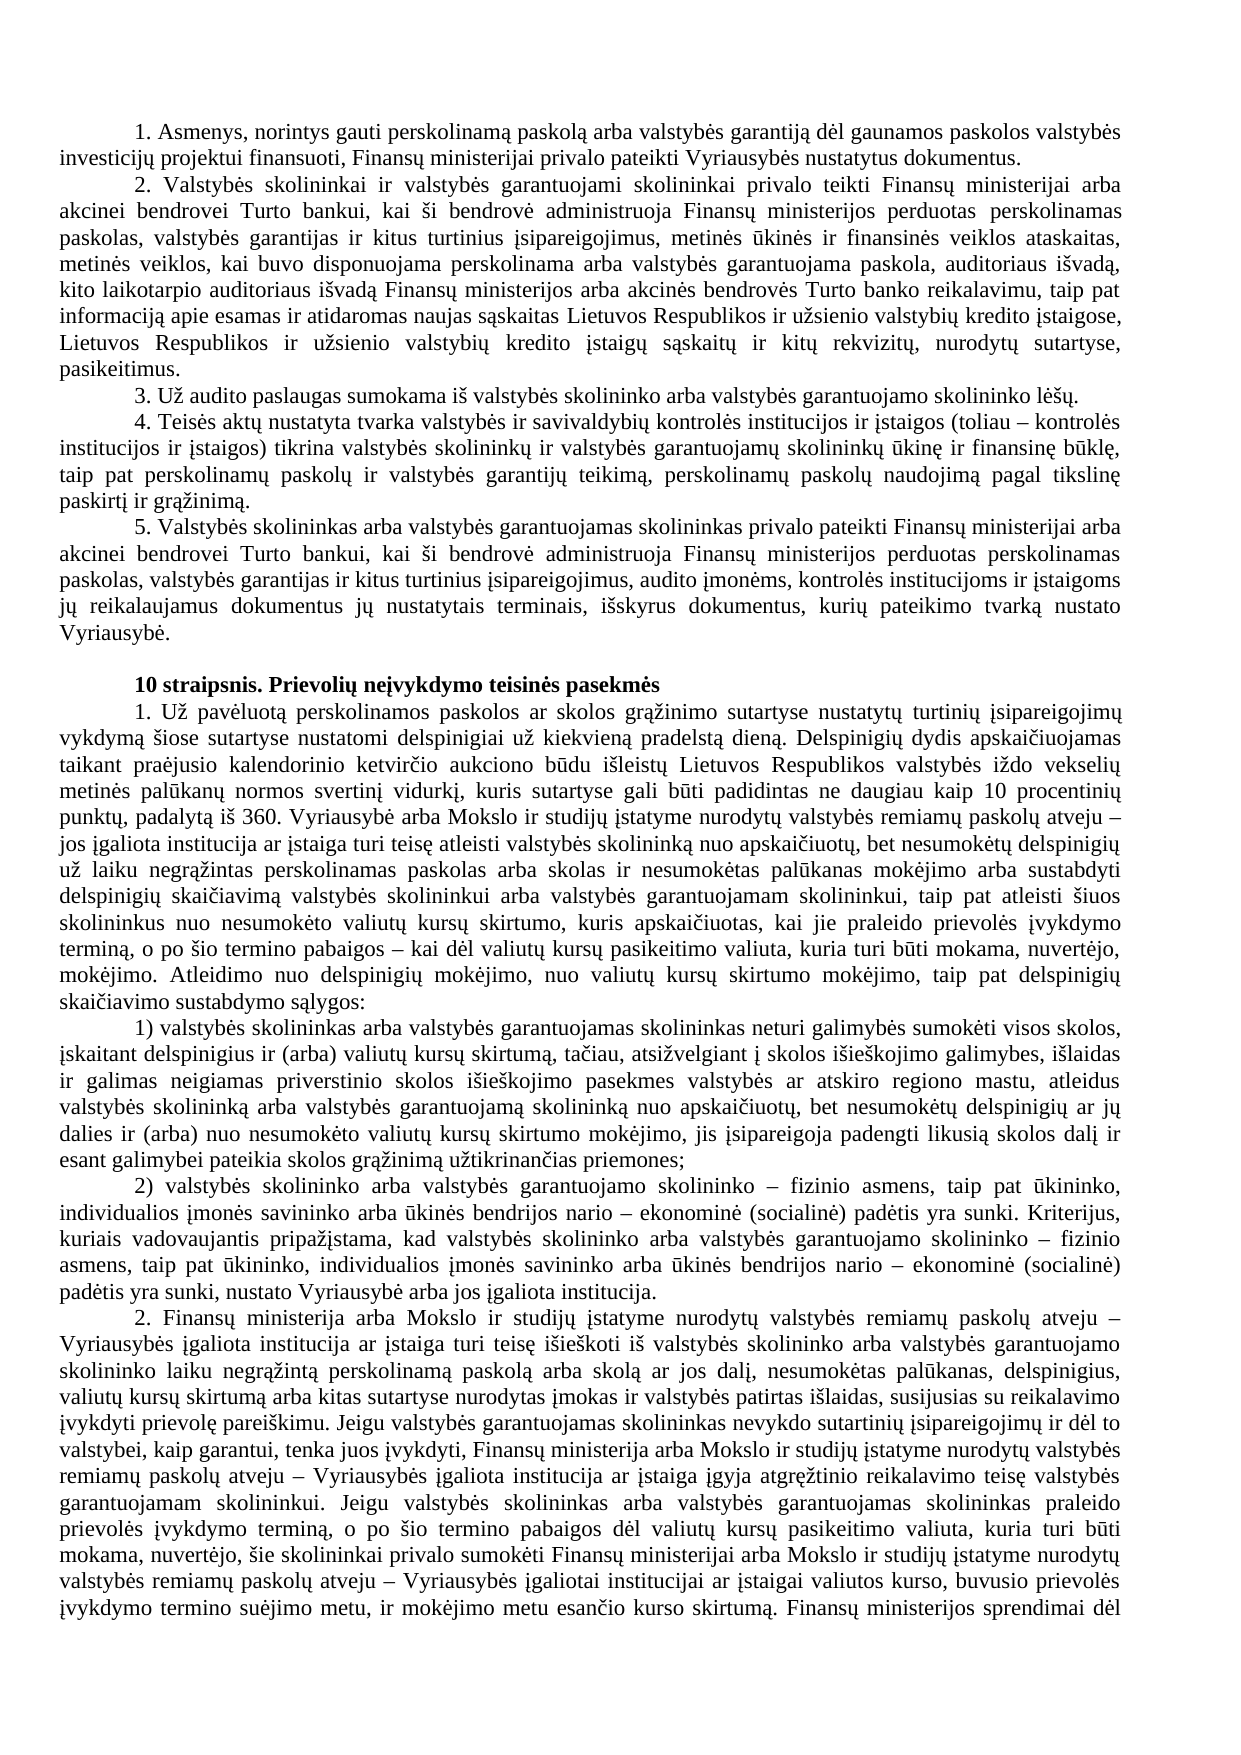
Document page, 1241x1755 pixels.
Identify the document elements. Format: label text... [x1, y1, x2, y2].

text 2. Finansų ministerija arba Mokslo ir studijų įstatyme nurodytų valstybės remiamų paskolų atveju – Vyriausybės įgaliota institucija ar įstaiga turi teisę išieškoti iš valstybės skolininko arba valstybės garantuojamo skolininko laiku negrąžintą perskolinamą paskolą arba skolą ar jos dalį, nesumokėtas palūkanas, delspinigius, valiutų kursų skirtumą arba kitas sutartyse nurodytas įmokas ir valstybės patirtas išlaidas, susijusias su reikalavimo įvykdyti prievolę pareiškimu. Jeigu valstybės garantuojamas skolininkas nevykdo sutartinių įsipareigojimų ir dėl to valstybei, kaip garantui, tenka juos įvykdyti, Finansų ministerija arba Mokslo ir studijų įstatyme nurodytų valstybės remiamų paskolų atveju – Vyriausybės įgaliota institucija ar įstaiga įgyja atgręžtinio reikalavimo teisę valstybės garantuojamam skolininkui. Jeigu valstybės skolininkas arba valstybės garantuojamas skolininkas praleido prievolės įvykdymo terminą, o po šio termino pabaigos dėl valiutų kursų pasikeitimo valiuta, kuria turi būti mokama, nuvertėjo, šie skolininkai privalo sumokėti Finansų ministerijai arba Mokslo ir studijų įstatyme nurodytų valstybės remiamų paskolų atveju – Vyriausybės įgaliotai institucijai ar įstaigai valiutos kurso, buvusio prievolės įvykdymo termino suėjimo metu, ir mokėjimo metu esančio kurso skirtumą. Finansų ministerijos sprendimai dėl [59, 1304, 1122, 1620]
text 5. Valstybės skolininkas arba valstybės garantuojamas skolininkas privalo pateikti Finansų ministerijai arba akcinei bendrovei Turto bankui, kai ši bendrovė administruoja Finansų ministerijos perduotas perskolinamas paskolas, valstybės garantijas ir kitus turtinius įsipareigojimus, audito įmonėms, kontrolės institucijoms ir įstaigoms jų reikalaujamus dokumentus jų nustatytais terminais, išskyrus dokumentus, kurių pateikimo tvarką nustato Vyriausybė. [59, 513, 1122, 645]
text 4. Teisės aktų nustatyta tvarka valstybės ir savivaldybių kontrolės institucijos ir įstaigos (toliau – kontrolės institucijos ir įstaigos) tikrina valstybės skolininkų ir valstybės garantuojamų skolininkų ūkinę ir finansinę būklę, taip pat perskolinamų paskolų ir valstybės garantijų teikimą, perskolinamų paskolų naudojimą pagal tikslinę paskirtį ir grąžinimą. [59, 408, 1122, 513]
text 1. Asmenys, norintys gauti perskolinamą paskolą arba valstybės garantiją dėl gaunamos paskolos valstybės investicijų projektui finansuoti, Finansų ministerijai privalo pateikti Vyriausybės nustatytus dokumentus. [59, 118, 1122, 171]
text 2) valstybės skolininko arba valstybės garantuojamo skolininko – fizinio asmens, taip pat ūkininko, individualios įmonės savininko arba ūkinės bendrijos nario – ekonominė (socialinė) padėtis yra sunki. Kriterijus, kuriais vadovaujantis pripažįstama, kad valstybės skolininko arba valstybės garantuojamo skolininko – fizinio asmens, taip pat ūkininko, individualios įmonės savininko arba ūkinės bendrijos nario – ekonominė (socialinė) padėtis yra sunki, nustato Vyriausybė arba jos įgaliota institucija. [59, 1172, 1122, 1304]
text 1) valstybės skolininkas arba valstybės garantuojamas skolininkas neturi galimybės sumokėti visos skolos, įskaitant delspinigius ir (arba) valiutų kursų skirtumą, tačiau, atsižvelgiant į skolos išieškojimo galimybes, išlaidas ir galimas neigiamas priverstinio skolos išieškojimo pasekmes valstybės ar atskiro regiono mastu, atleidus valstybės skolininką arba valstybės garantuojamą skolininką nuo apskaičiuotų, bet nesumokėtų delspinigių ar jų dalies ir (arba) nuo nesumokėto valiutų kursų skirtumo mokėjimo, jis įsipareigoja padengti likusią skolos dalį ir esant galimybei pateikia skolos grąžinimą užtikrinančias priemones; [59, 1014, 1122, 1172]
text 3. Už audito paslaugas sumokama iš valstybės skolininko arba valstybės garantuojamo skolininko lėšų. [59, 382, 1122, 408]
text 10 straipsnis. Prievolių neįvykdymo teisinės pasekmės [59, 672, 1122, 698]
text 1. Už pavėluotą perskolinamos paskolos ar skolos grąžinimo sutartyse nustatytų turtinių įsipareigojimų vykdymą šiose sutartyse nustatomi delspinigiai už kiekvieną pradelstą dieną. Delspinigių dydis apskaičiuojamas taikant praėjusio kalendorinio ketvirčio aukciono būdu išleistų Lietuvos Respublikos valstybės iždo vekselių metinės palūkanų normos svertinį vidurkį, kuris sutartyse gali būti padidintas ne daugiau kaip 10 procentinių punktų, padalytą iš 360. Vyriausybė arba Mokslo ir studijų įstatyme nurodytų valstybės remiamų paskolų atveju – jos įgaliota institucija ar įstaiga turi teisę atleisti valstybės skolininką nuo apskaičiuotų, bet nesumokėtų delspinigių už laiku negrąžintas perskolinamas paskolas arba skolas ir nesumokėtas palūkanas mokėjimo arba sustabdyti delspinigių skaičiavimą valstybės skolininkui arba valstybės garantuojamam skolininkui, taip pat atleisti šiuos skolininkus nuo nesumokėto valiutų kursų skirtumo, kuris apskaičiuotas, kai jie praleido prievolės įvykdymo terminą, o po šio termino pabaigos – kai dėl valiutų kursų pasikeitimo valiuta, kuria turi būti mokama, nuvertėjo, mokėjimo. Atleidimo nuo delspinigių mokėjimo, nuo valiutų kursų skirtumo mokėjimo, taip pat delspinigių skaičiavimo sustabdymo sąlygos: [59, 698, 1122, 1014]
text 2. Valstybės skolininkai ir valstybės garantuojami skolininkai privalo teikti Finansų ministerijai arba akcinei bendrovei Turto bankui, kai ši bendrovė administruoja Finansų ministerijos perduotas perskolinamas paskolas, valstybės garantijas ir kitus turtinius įsipareigojimus, metinės ūkinės ir finansinės veiklos ataskaitas, metinės veiklos, kai buvo disponuojama perskolinama arba valstybės garantuojama paskola, auditoriaus išvadą, kito laikotarpio auditoriaus išvadą Finansų ministerijos arba akcinės bendrovės Turto banko reikalavimu, taip pat informaciją apie esamas ir atidaromas naujas sąskaitas Lietuvos Respublikos ir užsienio valstybių kredito įstaigose, Lietuvos Respublikos ir užsienio valstybių kredito įstaigų sąskaitų ir kitų rekvizitų, nurodytų sutartyse, pasikeitimus. [59, 171, 1122, 382]
